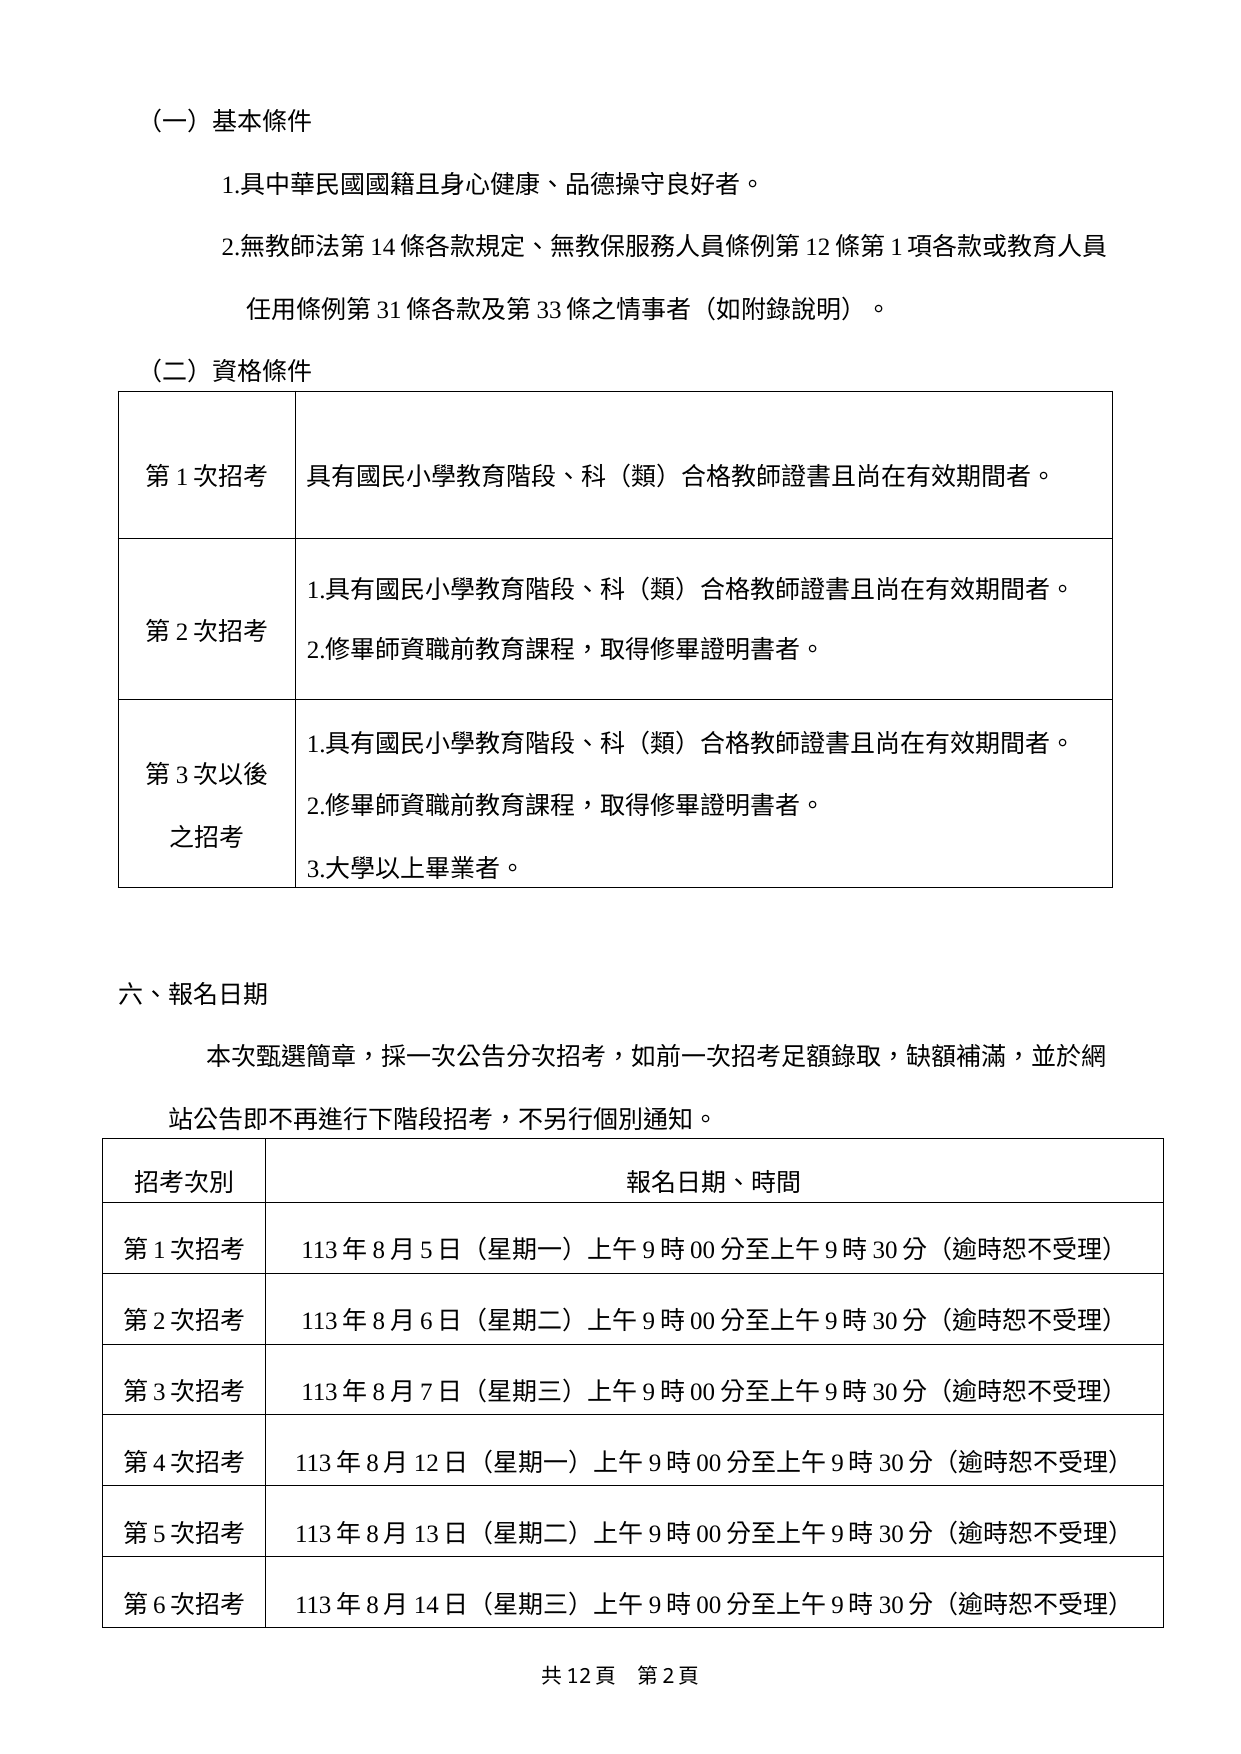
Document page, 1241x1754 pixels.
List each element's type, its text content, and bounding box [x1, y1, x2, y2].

table_cell 113年8月13日（星期二）上午9時00分至上午9時30分（逾時恕不受理） [266, 1486, 1163, 1556]
text （二）資格條件 [118, 328, 1122, 391]
table_header 招考次別 [103, 1139, 265, 1202]
table_cell 1.具有國民小學教育階段、科（類）合格教師證書且尚在有效期間者。 2.修畢師資職前教育課程，取得修畢證明書者。 [296, 539, 1112, 699]
text 1.具中華民國國籍且身心健康、品德操守良好者。 [221, 141, 1122, 203]
table_cell 第1次招考 [103, 1203, 265, 1273]
table_cell 第5次招考 [103, 1486, 265, 1556]
table_header 第1次招考 [119, 392, 295, 538]
table_cell 113年8月5日（星期一）上午9時00分至上午9時30分（逾時恕不受理） [266, 1203, 1163, 1273]
text 六、報名日期 [118, 951, 1122, 1013]
table_cell 第3次以後 之招考 [119, 700, 295, 887]
table_header 報名日期、時間 [266, 1139, 1163, 1202]
table_cell 第4次招考 [103, 1415, 265, 1485]
table_header 具有國民小學教育階段、科（類）合格教師證書且尚在有效期間者。 [296, 392, 1112, 538]
table_cell 第2次招考 [103, 1274, 265, 1343]
table_cell 113年8月6日（星期二）上午9時00分至上午9時30分（逾時恕不受理） [266, 1274, 1163, 1343]
table_cell 第2次招考 [119, 539, 295, 699]
text 本次甄選簡章，採一次公告分次招考，如前一次招考足額錄取，缺額補滿，並於網站公告即不再進行下階段招考，不另行個別通知。 [168, 1013, 1122, 1138]
table_cell 113年8月14日（星期三）上午9時00分至上午9時30分（逾時恕不受理） [266, 1557, 1163, 1627]
text （一）基本條件 [118, 78, 1122, 141]
table_cell 第6次招考 [103, 1557, 265, 1627]
table_cell 第3次招考 [103, 1345, 265, 1414]
table_cell 1.具有國民小學教育階段、科（類）合格教師證書且尚在有效期間者。 2.修畢師資職前教育課程，取得修畢證明書者。 3.大學以上畢業者。 [296, 700, 1112, 887]
table_cell 113年8月7日（星期三）上午9時00分至上午9時30分（逾時恕不受理） [266, 1345, 1163, 1414]
text 2.無教師法第14條各款規定、無教保服務人員條例第12條第1項各款或教育人員任用條例第31條各款及第33條之情事者（如附錄說明）。 [221, 203, 1122, 328]
table_cell 113年8月12日（星期一）上午9時00分至上午9時30分（逾時恕不受理） [266, 1415, 1163, 1485]
